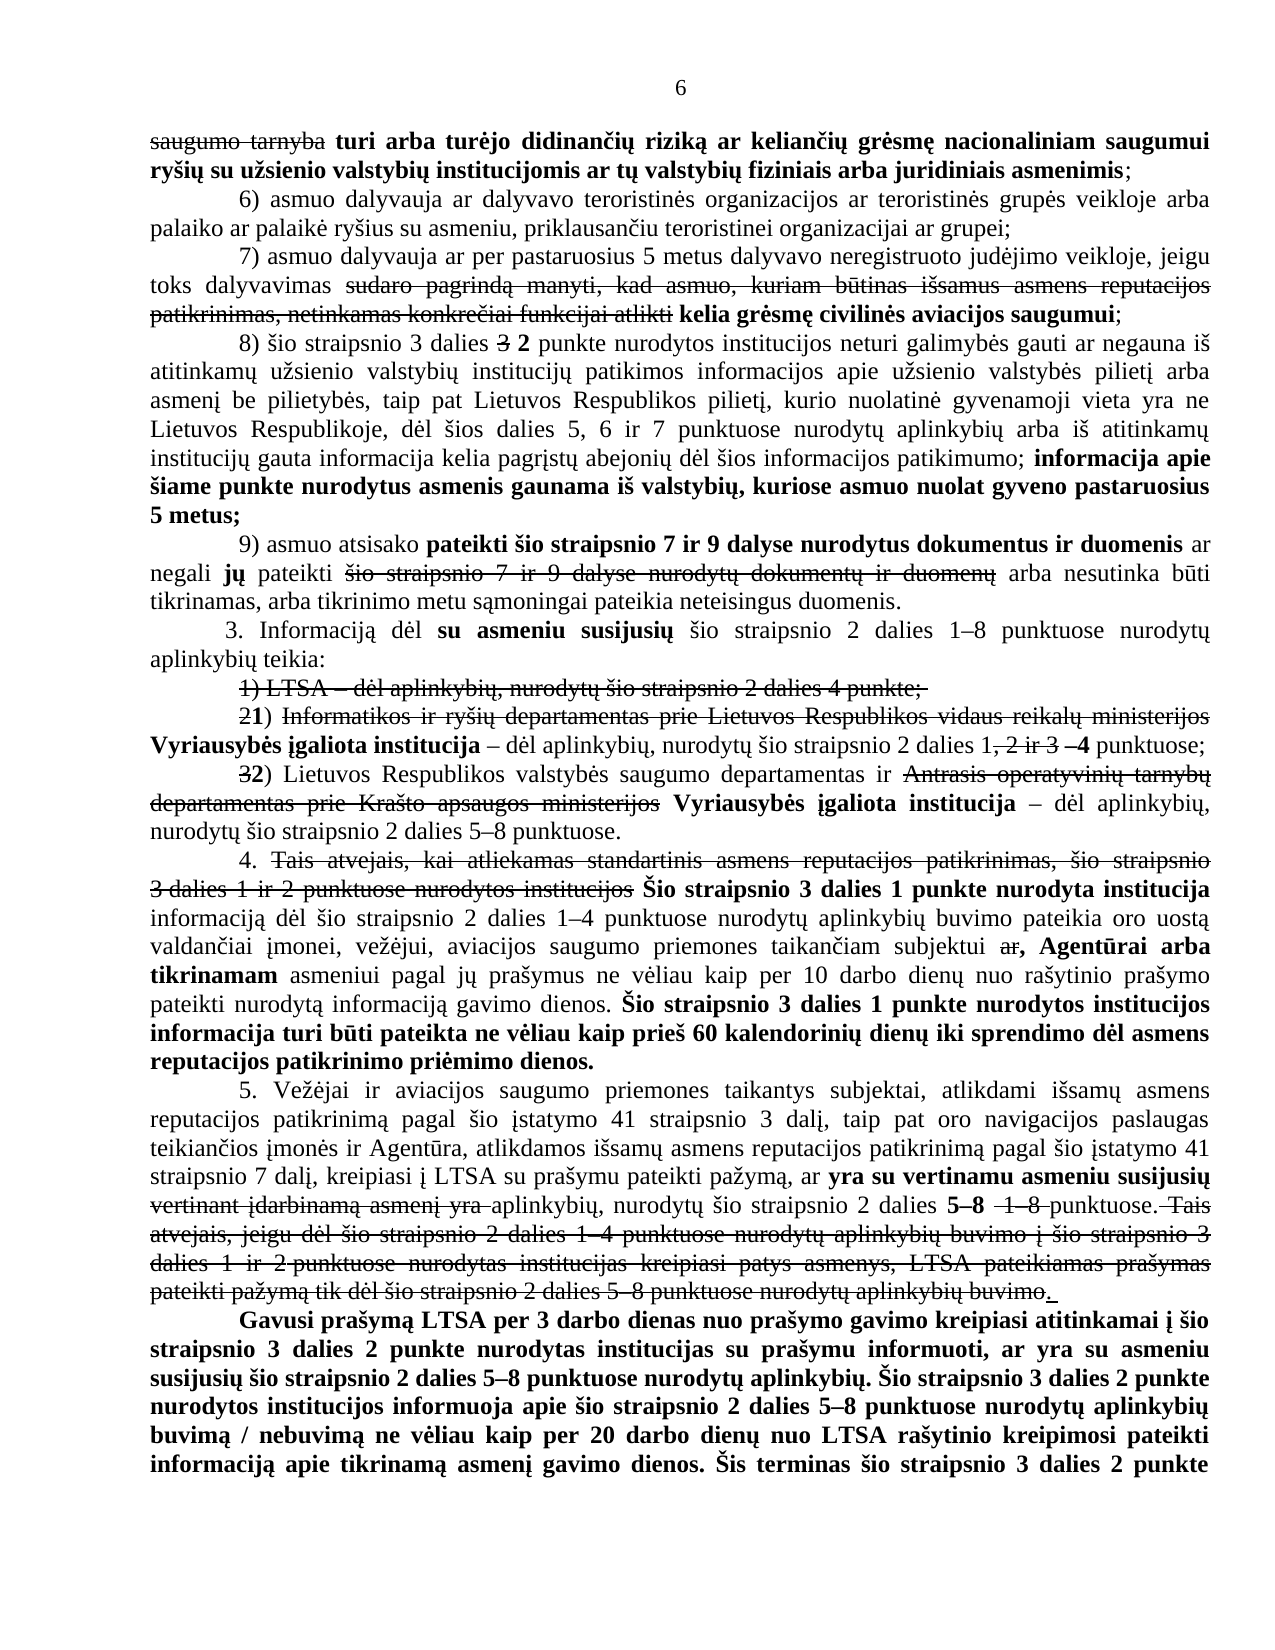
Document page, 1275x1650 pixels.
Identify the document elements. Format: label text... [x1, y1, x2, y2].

text 5) asmuo, turėdamas Lietuvos Respublikai priešiškų interesų, bendradarbiauja ar yra bendradarbiavęs, palaiko ar palaikė ryšius su užsienio valstybės karine, žvalgybos ar saugumo tarnyba arba su asmeniu, bendradarbiaujančiu ar palaikančiu ryšius su užsienio valstybės karine, žvalgybos ar saugumo tarnyba turi arba turėjo didinančių riziką ar keliančių grėsmę nacionaliniam saugumui ryšių su užsienio valstybių institucijomis ar tų valstybių fiziniais arba juridiniais asmenimis; [150, 126, 1211, 184]
text 5. Vežėjai ir aviacijos saugumo priemones taikantys subjektai, atlikdami išsamų asmens reputacijos patikrinimą pagal šio įstatymo 41 straipsnio 3 dalį, taip pat oro navigacijos paslaugas teikiančios įmonės ir Agentūra, atlikdamos išsamų asmens reputacijos patikrinimą pagal šio įstatymo 41 straipsnio 7 dalį, kreipiasi į LTSA su prašymu pateikti pažymą, ar yra su vertinamu asmeniu susijusių vertinant įdarbinamą asmenį yra aplinkybių, nurodytų šio straipsnio 2 dalies 5–8 1–8 punktuose. Tais atvejais, jeigu dėl šio straipsnio 2 dalies 1–4 punktuose nurodytų aplinkybių buvimo į šio straipsnio 3 dalies 1 ir 2 punktuose nurodytas institucijas kreipiasi patys asmenys, LTSA pateikiamas prašymas pateikti pažymą tik dėl šio straipsnio 2 dalies 5–8 punktuose nurodytų aplinkybių buvimo. [150, 1236, 1211, 1263]
text 6) asmuo dalyvauja ar dalyvavo teroristinės organizacijos ar teroristinės grupės veikloje arba palaiko ar palaikė ryšius su asmeniu, priklausančiu teroristinei organizacijai ar grupei; [150, 184, 1211, 241]
text 8) šio straipsnio 3 dalies 3 2 punkte nurodytos institucijos neturi galimybės gauti ar negauna iš atitinkamų užsienio valstybių institucijų patikimos informacijos apie užsienio valstybės pilietį arba asmenį be pilietybės, taip pat Lietuvos Respublikos pilietį, kurio nuolatinė gyvenamoji vieta yra ne Lietuvos Respublikoje, dėl šios dalies 5, 6 ir 7 punktuose nurodytų aplinkybių arba iš atitinkamų institucijų gauta informacija kelia pagrįstų abejonių dėl šios informacijos patikimumo; informacija apie šiame punkte nurodytus asmenis gaunama iš valstybių, kuriose asmuo nuolat gyveno pastaruosius 5 metus; [150, 328, 1211, 529]
text 9) asmuo atsisako pateikti šio straipsnio 7 ir 9 dalyse nurodytus dokumentus ir duomenis ar negali jų pateikti šio straipsnio 7 ir 9 dalyse nurodytų dokumentų ir duomenų arba nesutinka būti tikrinamas, arba tikrinimo metu sąmoningai pateikia neteisingus duomenis. [150, 529, 1211, 615]
text 4. Tais atvejais, kai atliekamas standartinis asmens reputacijos patikrinimas, šio straipsnio 3 dalies 1 ir 2 punktuose nurodytos institucijos Šio straipsnio 3 dalies 1 punkte nurodyta institucija informaciją dėl šio straipsnio 2 dalies 1–4 punktuose nurodytų aplinkybių buvimo pateikia oro uostą valdančiai įmonei, vežėjui, aviacijos saugumo priemones taikančiam subjektui ar, Agentūrai arba tikrinamam asmeniui pagal jų prašymus ne vėliau kaip per 10 darbo dienų nuo rašytinio prašymo pateikti nurodytą informaciją gavimo dienos. Šio straipsnio 3 dalies 1 punkte nurodytos institucijos informacija turi būti pateikta ne vėliau kaip prieš 60 kalendorinių dienų iki sprendimo dėl asmens reputacijos patikrinimo priėmimo dienos. [150, 845, 1211, 1075]
text 3. Informaciją dėl su asmeniu susijusių šio straipsnio 2 dalies 1–8 punktuose nurodytų aplinkybių teikia: [150, 615, 1211, 673]
text 32) Lietuvos Respublikos valstybės saugumo departamentas ir Antrasis operatyvinių tarnybų departamentas prie Krašto apsaugos ministerijos Vyriausybės įgaliota institucija – dėl aplinkybių, nurodytų šio straipsnio 2 dalies 5–8 punktuose. [150, 759, 1211, 845]
text 5. Vežėjai ir aviacijos saugumo priemones taikantys subjektai, atlikdami išsamų asmens reputacijos patikrinimą pagal šio įstatymo 41 straipsnio 3 dalį, taip pat oro navigacijos paslaugas teikiančios įmonės ir Agentūra, atlikdamos išsamų asmens reputacijos patikrinimą pagal šio įstatymo 41 straipsnio 7 dalį, kreipiasi į LTSA su prašymu pateikti pažymą, ar yra su vertinamu asmeniu susijusių vertinant įdarbinamą asmenį yra aplinkybių, nurodytų šio straipsnio 2 dalies 5–8 1–8 punktuose. Tais atvejais, jeigu dėl šio straipsnio 2 dalies 1–4 punktuose nurodytų aplinkybių buvimo į šio straipsnio 3 dalies 1 ir 2 punktuose nurodytas institucijas kreipiasi patys asmenys, LTSA pateikiamas prašymas pateikti pažymą tik dėl šio straipsnio 2 dalies 5–8 punktuose nurodytų aplinkybių buvimo. [150, 1075, 1211, 1234]
text 5. Vežėjai ir aviacijos saugumo priemones taikantys subjektai, atlikdami išsamų asmens reputacijos patikrinimą pagal šio įstatymo 41 straipsnio 3 dalį, taip pat oro navigacijos paslaugas teikiančios įmonės ir Agentūra, atlikdamos išsamų asmens reputacijos patikrinimą pagal šio įstatymo 41 straipsnio 7 dalį, kreipiasi į LTSA su prašymu pateikti pažymą, ar yra su vertinamu asmeniu susijusių vertinant įdarbinamą asmenį yra aplinkybių, nurodytų šio straipsnio 2 dalies 5–8 1–8 punktuose. Tais atvejais, jeigu dėl šio straipsnio 2 dalies 1–4 punktuose nurodytų aplinkybių buvimo į šio straipsnio 3 dalies 1 ir 2 punktuose nurodytas institucijas kreipiasi patys asmenys, LTSA pateikiamas prašymas pateikti pažymą tik dėl šio straipsnio 2 dalies 5–8 punktuose nurodytų aplinkybių buvimo. [150, 1264, 1211, 1305]
text Gavusi prašymą LTSA per 3 darbo dienas nuo prašymo gavimo kreipiasi atitinkamai į šio straipsnio 3 dalies 2 punkte nurodytas institucijas su prašymu informuoti, ar yra su asmeniu susijusių šio straipsnio 2 dalies 5–8 punktuose nurodytų aplinkybių. Šio straipsnio 3 dalies 2 punkte nurodytos institucijos informuoja apie šio straipsnio 2 dalies 5–8 punktuose nurodytų aplinkybių buvimą / nebuvimą ne vėliau kaip per 20 darbo dienų nuo LTSA rašytinio kreipimosi pateikti informaciją apie tikrinamą asmenį gavimo dienos. Šis terminas šio straipsnio 3 dalies 2 punkte [150, 1305, 1211, 1478]
text 1) LTSA – dėl aplinkybių, nurodytų šio straipsnio 2 dalies 4 punkte; [150, 673, 1211, 701]
text 21) Informatikos ir ryšių departamentas prie Lietuvos Respublikos vidaus reikalų ministerijos Vyriausybės įgaliota institucija – dėl aplinkybių, nurodytų šio straipsnio 2 dalies 1, 2 ir 3 –4 punktuose; [150, 701, 1211, 759]
text 7) asmuo dalyvauja ar per pastaruosius 5 metus dalyvavo neregistruoto judėjimo veikloje, jeigu toks dalyvavimas sudaro pagrindą manyti, kad asmuo, kuriam būtinas išsamus asmens reputacijos patikrinimas, netinkamas konkrečiai funkcijai atlikti kelia grėsmę civilinės aviacijos saugumui; [150, 241, 1211, 328]
